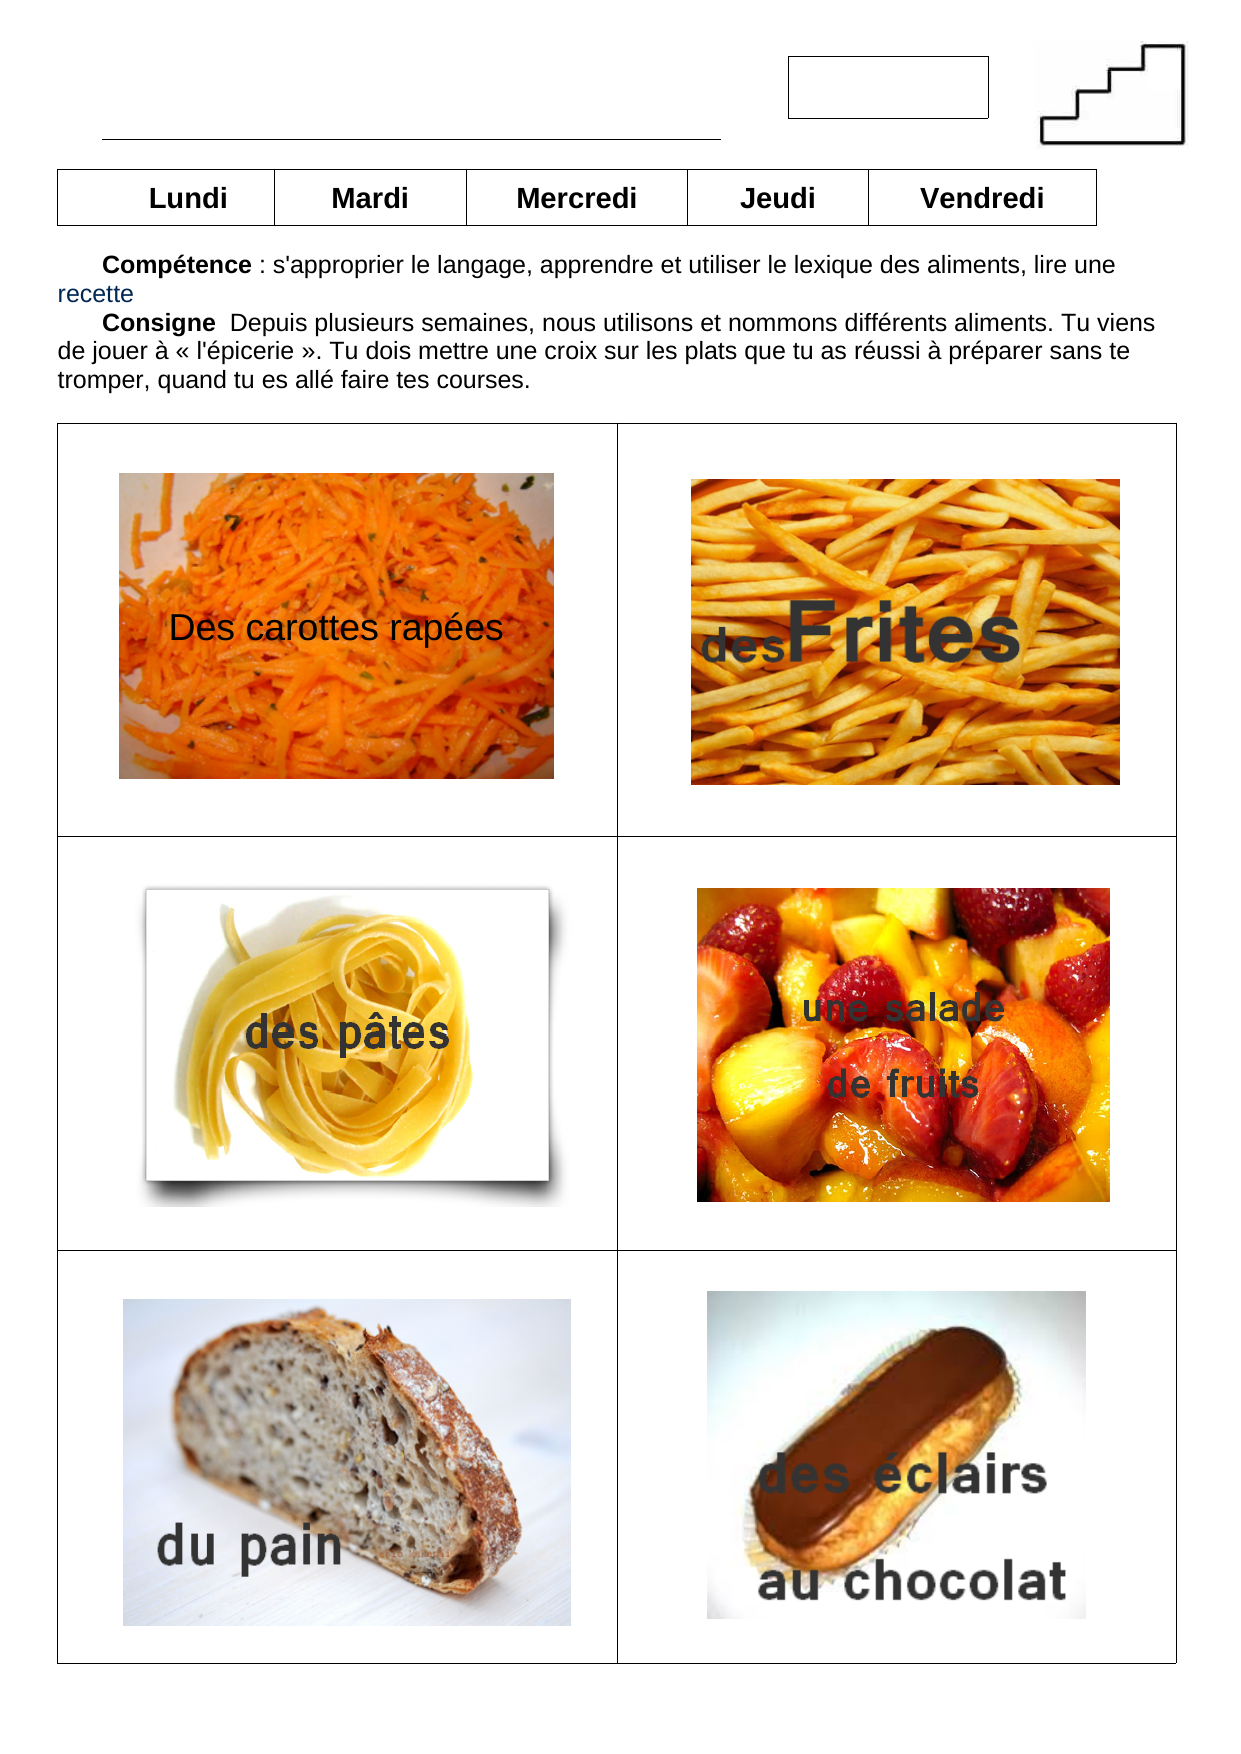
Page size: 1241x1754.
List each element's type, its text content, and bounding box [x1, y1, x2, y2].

table_cell [58, 1251, 617, 1663]
picture [707, 1291, 1086, 1619]
table_header [788, 22, 1240, 56]
table_header [58, 424, 617, 836]
table_header Jeudi [688, 170, 868, 225]
table_header [618, 424, 1176, 836]
table_header Vendredi [869, 170, 1096, 225]
table_cell [1189, 56, 1240, 118]
table_cell [618, 1251, 1176, 1663]
picture [691, 479, 1120, 785]
picture [1034, 39, 1189, 149]
picture [123, 1299, 571, 1626]
table_cell [789, 57, 988, 118]
table_header Mardi [275, 170, 466, 225]
picture [117, 864, 577, 1207]
table_cell [618, 837, 1176, 1249]
table_cell [58, 837, 617, 1249]
table_header Lundi [58, 170, 274, 225]
text Compétence : s'approprier le langage, apprendre et utiliser le lexique des aliments, lire une recette [57, 250, 1176, 308]
picture [697, 888, 1110, 1202]
picture [119, 473, 554, 779]
table_header Mercredi [467, 170, 687, 225]
table_cell [989, 56, 1034, 118]
text Consigne Depuis plusieurs semaines, nous utilisons et nommons différents aliments. Tu viens de jouer à « l'épicerie ». Tu dois mettre une croix sur les plats que tu as réussi à préparer sans te tromper, quand tu es allé faire tes courses. [57, 308, 1176, 394]
